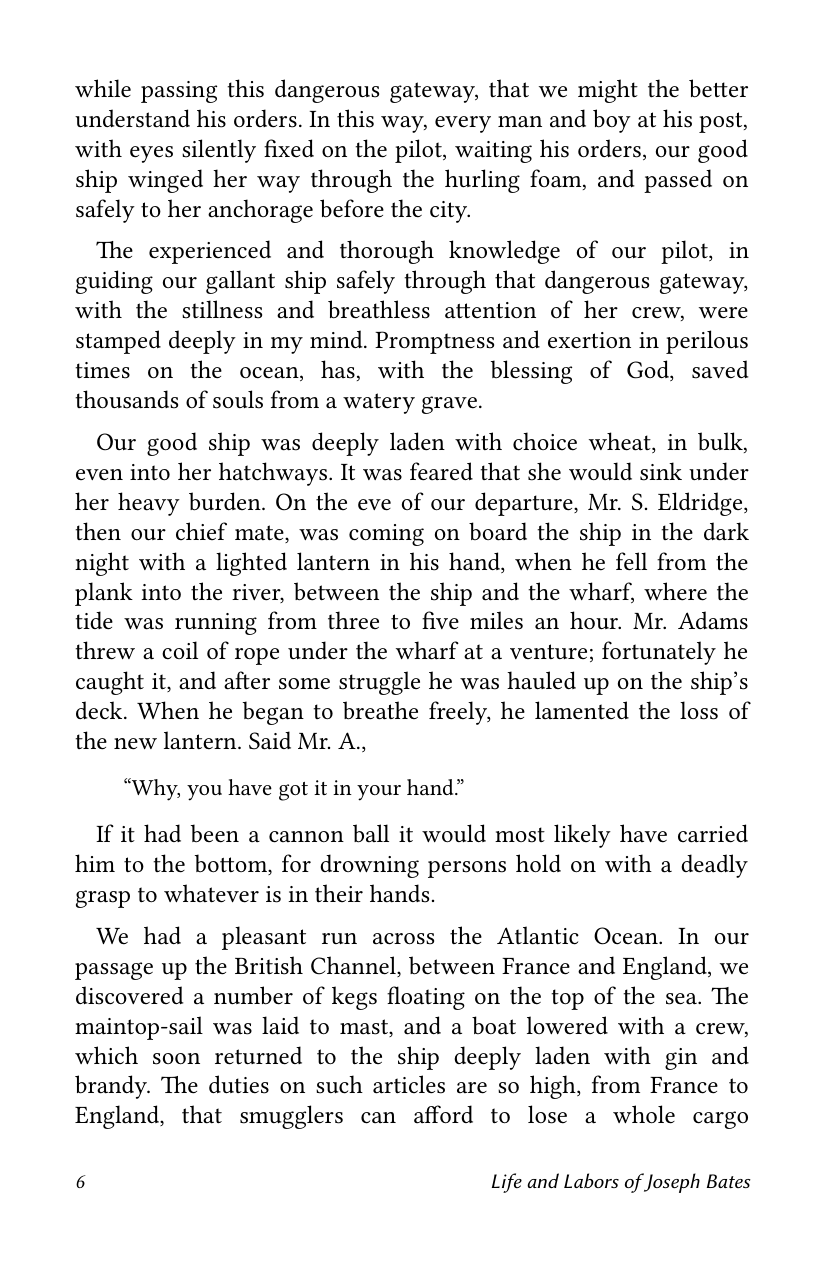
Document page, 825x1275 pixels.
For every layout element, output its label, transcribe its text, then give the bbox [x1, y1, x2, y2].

text The experienced and thorough knowledge of our pilot, in guiding our gallant ship safely through that dangerous gateway, with the stillness and breathless attention of her crew, were stamped deeply in my mind. Promptness and exertion in perilous times on the ocean, has, with the blessing of God, saved thousands of souls from a watery grave. [75, 237, 750, 414]
text “Why, you have got it in your hand.” [105, 775, 720, 801]
text If it had been a cannon ball it would most likely have carried him to the bottom, for drowning persons hold on with a deadly grasp to whatever is in their hands. [75, 820, 750, 909]
text Our good ship was deeply laden with choice wheat, in bulk, even into her hatchways. It was feared that she would sink under her heavy burden. On the eve of our departure, Mr. S. Eldridge, then our chief mate, was coming on board the ship in the dark night with a lighted lantern in his hand, when he fell from the plank into the river, between the ship and the wharf, where the tide was running from three to five miles an hour. Mr. Adams threw a coil of rope under the wharf at a venture; fortunately he caught it, and after some struggle he was hauled up on the ship’s deck. When he began to breathe freely, he lamented the loss of the new lantern. Said Mr. A., [75, 428, 750, 756]
text We had a pleasant run across the Atlantic Ocean. In our passage up the British Channel, between France and England, we discovered a number of kegs floating on the top of the sea. The maintop-sail was laid to mast, and a boat lowered with a crew, which soon returned to the ship deeply laden with gin and brandy. The duties on such articles are so high, from France to England, that smugglers can afford to lose a whole cargo [75, 922, 750, 1130]
text while passing this dangerous gateway, that we might the better understand his orders. In this way, every man and boy at his post, with eyes silently fixed on the pilot, waiting his orders, our good ship winged her way through the hurling foam, and passed on safely to her anchorage before the city. [75, 75, 750, 223]
